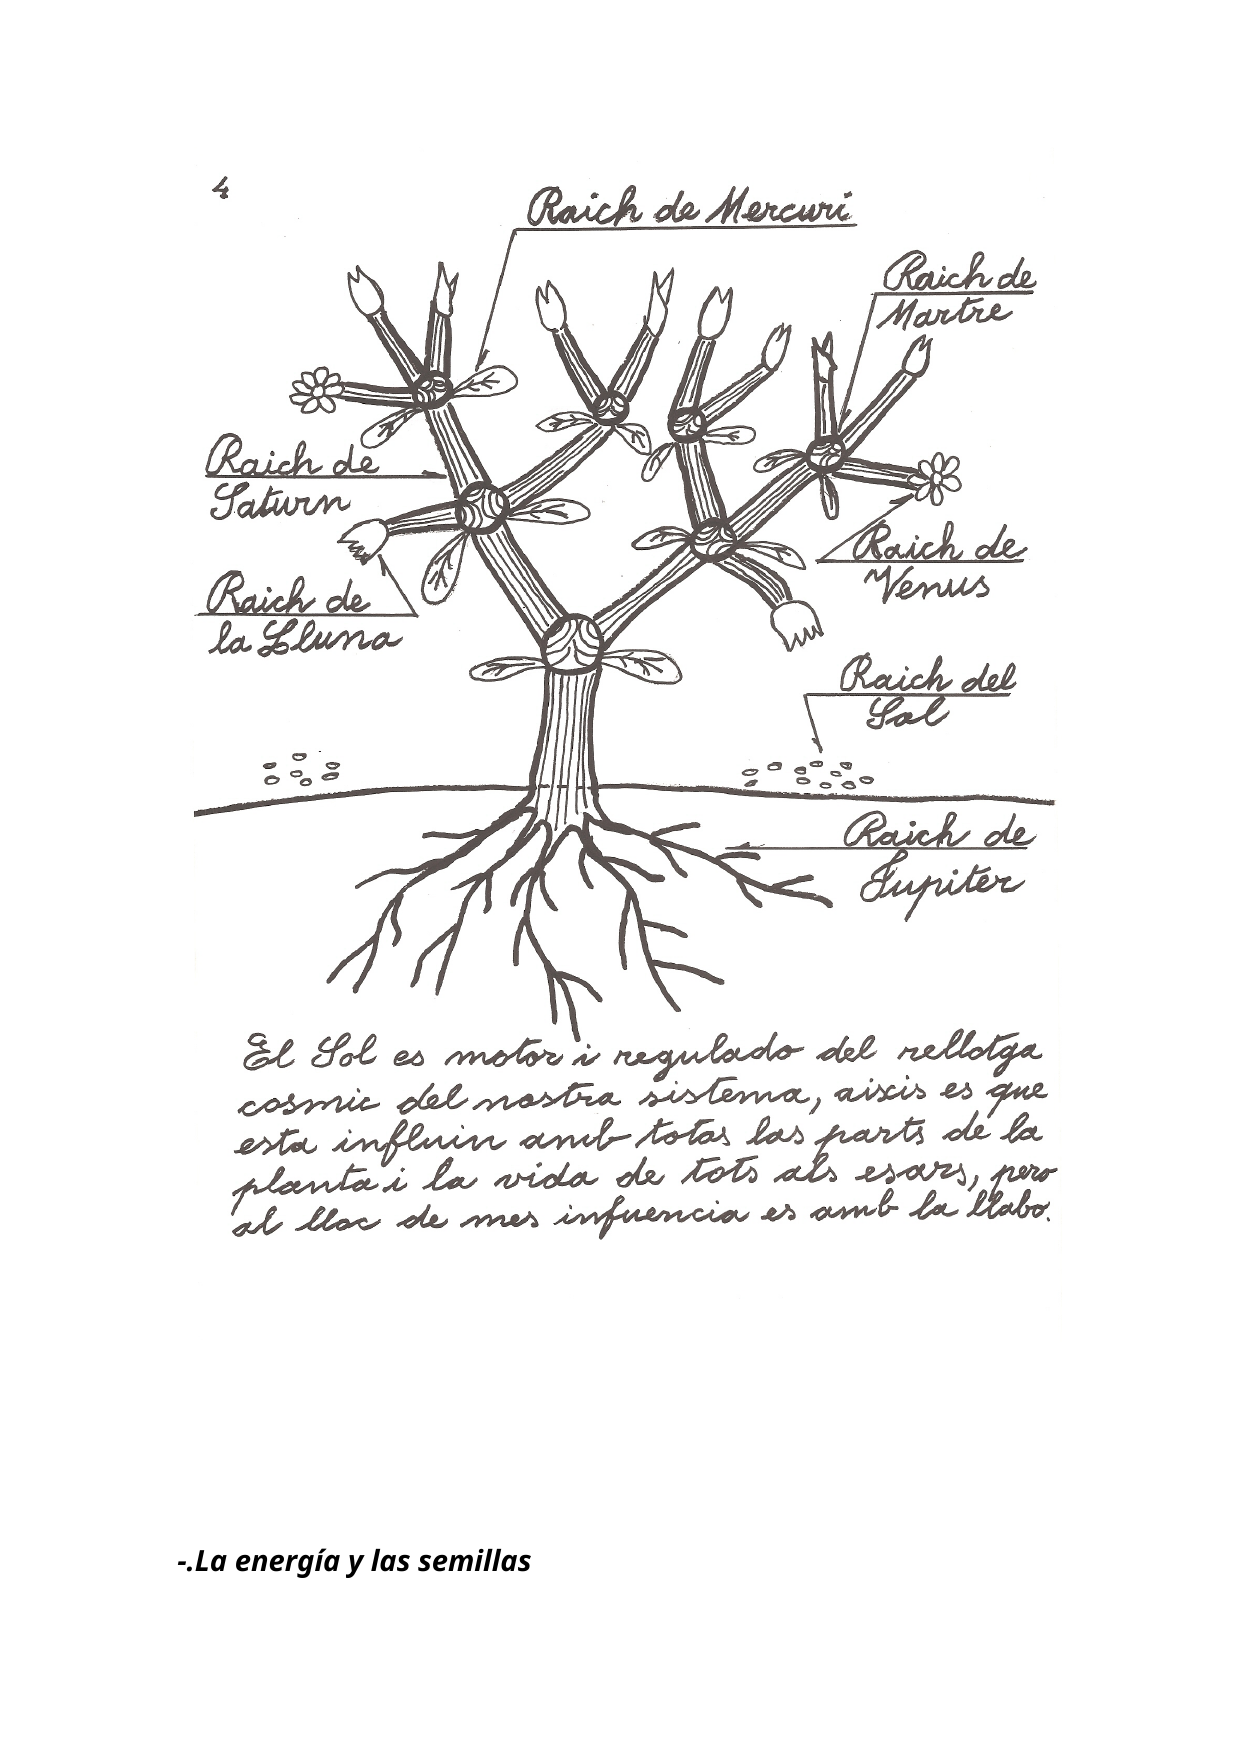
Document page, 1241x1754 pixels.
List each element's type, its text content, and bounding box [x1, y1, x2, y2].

picture [177, 147, 1063, 1342]
text -.La energía y las semillas [177, 1540, 1063, 1580]
